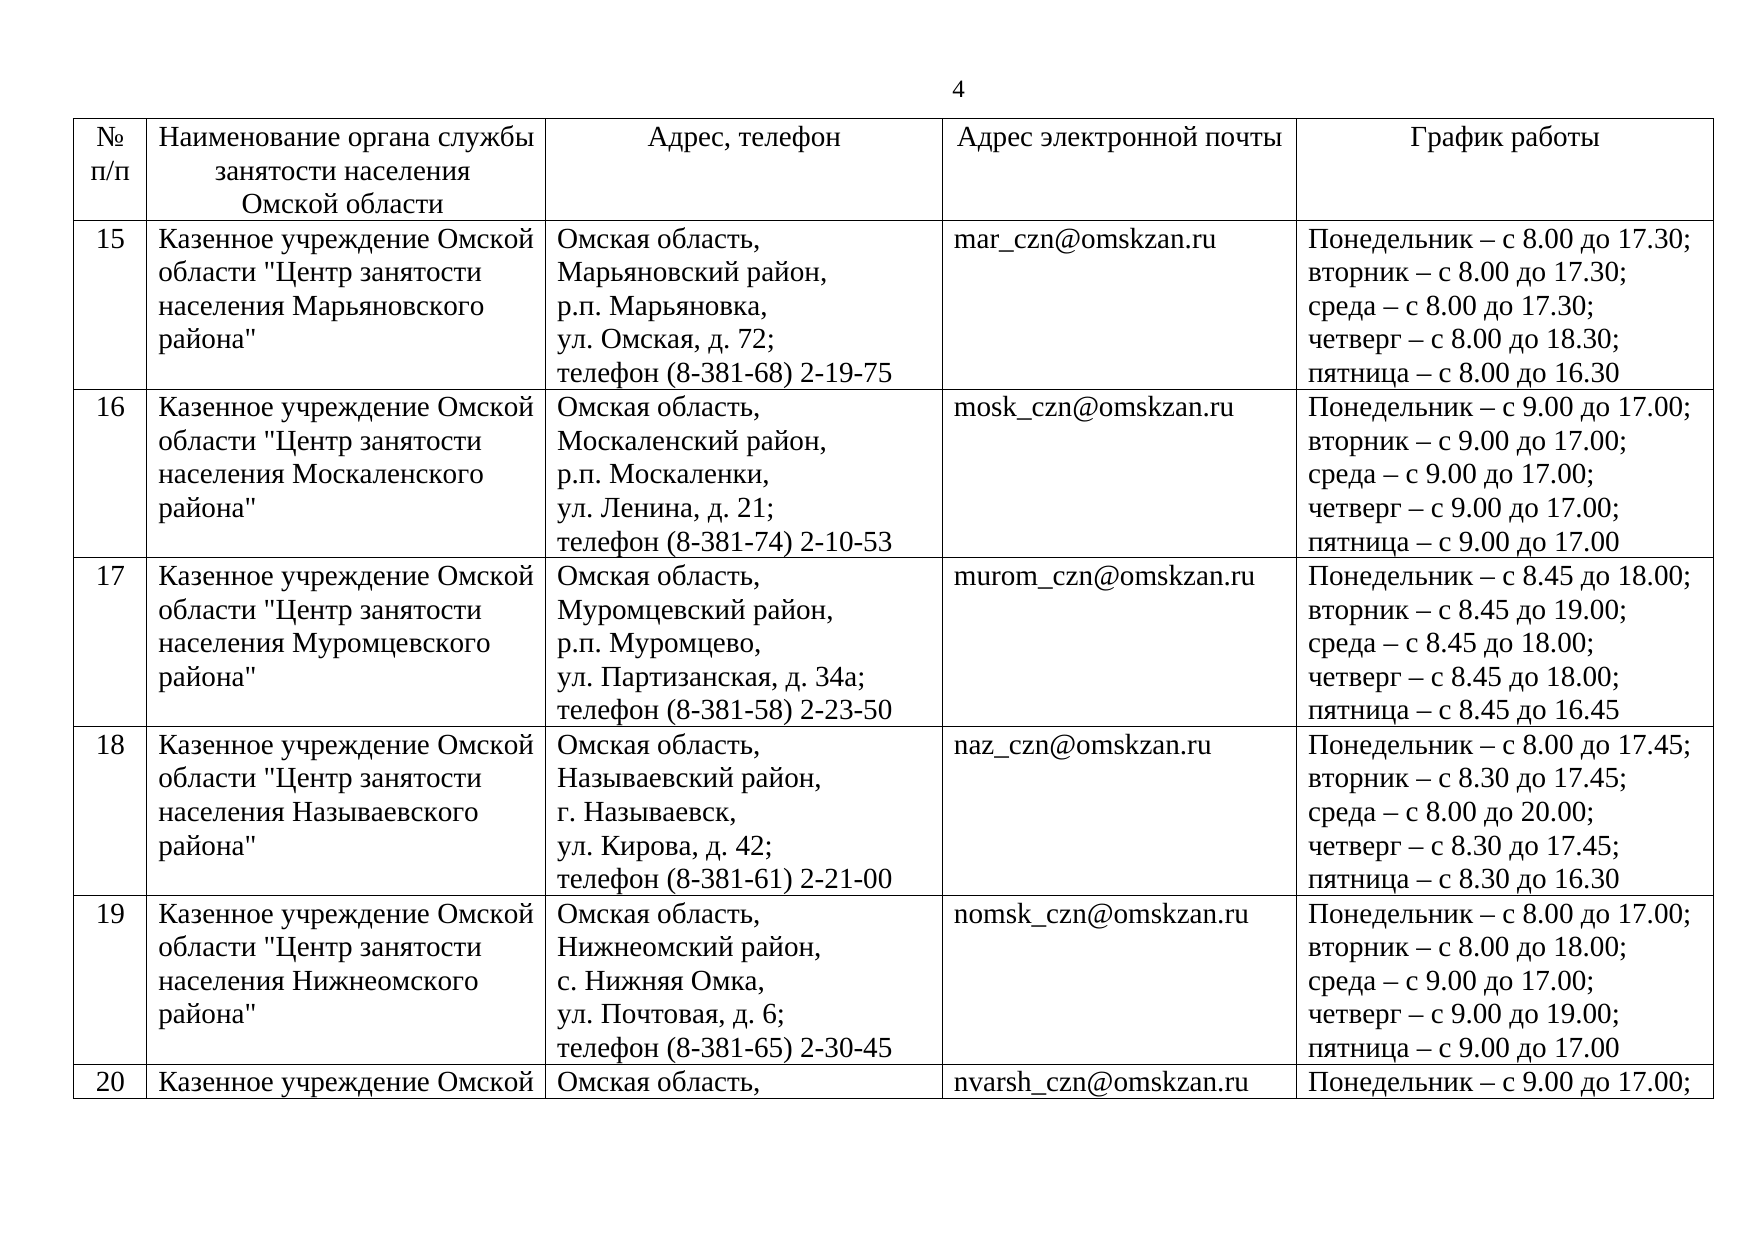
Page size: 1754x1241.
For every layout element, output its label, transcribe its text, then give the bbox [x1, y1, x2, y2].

table_cell nomsk_czn@omskzan.ru [943, 896, 1296, 1063]
table_cell Казенное учреждение Омской области "Центр занятости населения Марьяновского района" [147, 221, 545, 388]
table_cell Омская область, Москаленский район, р.п. Москаленки, ул. Ленина, д. 21; телефон (8-381-74) 2-10-53 [546, 390, 942, 557]
table_cell mosk_czn@omskzan.ru [943, 390, 1296, 557]
table_cell Казенное учреждение Омской [147, 1065, 545, 1098]
table_cell 18 [74, 727, 146, 895]
table_cell Понедельник – с 8.00 до 17.45; вторник – с 8.30 до 17.45; среда – с 8.00 до 20.00; четверг – с 8.30 до 17.45; пятница – с 8.30 до 16.30 [1297, 727, 1713, 895]
table_cell Понедельник – с 9.00 до 17.00; вторник – с 9.00 до 17.00; среда – с 9.00 до 17.00; четверг – с 9.00 до 17.00; пятница – с 9.00 до 17.00 [1297, 390, 1713, 557]
table_cell Омская область, Нижнеомский район, с. Нижняя Омка, ул. Почтовая, д. 6; телефон (8-381-65) 2-30-45 [546, 896, 942, 1063]
table_cell 16 [74, 390, 146, 557]
table_cell Омская область, Называевский район, г. Называевск, ул. Кирова, д. 42; телефон (8-381-61) 2-21-00 [546, 727, 942, 895]
table_cell Казенное учреждение Омской области "Центр занятости населения Москаленского района" [147, 390, 545, 557]
table_cell murom_czn@omskzan.ru [943, 558, 1296, 726]
table_cell Понедельник – с 8.00 до 17.30; вторник – с 8.00 до 17.30; среда – с 8.00 до 17.30; четверг – с 8.00 до 18.30; пятница – с 8.00 до 16.30 [1297, 221, 1713, 388]
table_cell 20 [74, 1065, 146, 1098]
table_header Адрес, телефон [546, 119, 942, 220]
table_cell Казенное учреждение Омской области "Центр занятости населения Муромцевского района" [147, 558, 545, 726]
table_cell 19 [74, 896, 146, 1063]
table_cell Казенное учреждение Омской области "Центр занятости населения Нижнеомского района" [147, 896, 545, 1063]
table_cell naz_czn@omskzan.ru [943, 727, 1296, 895]
table_header № п/п [74, 119, 146, 220]
table_cell Казенное учреждение Омской области "Центр занятости населения Называевского района" [147, 727, 545, 895]
table_cell nvarsh_czn@omskzan.ru [943, 1065, 1296, 1098]
table_cell Омская область, [546, 1065, 942, 1098]
table_cell Понедельник – с 8.00 до 17.00; вторник – с 8.00 до 18.00; среда – с 9.00 до 17.00; четверг – с 9.00 до 19.00; пятница – с 9.00 до 17.00 [1297, 896, 1713, 1063]
table_header График работы [1297, 119, 1713, 220]
table_cell Понедельник – с 9.00 до 17.00; [1297, 1065, 1713, 1098]
table_cell Омская область, Марьяновский район, р.п. Марьяновка, ул. Омская, д. 72; телефон (8-381-68) 2-19-75 [546, 221, 942, 388]
table_header Наименование органа службы занятости населения Омской области [147, 119, 545, 220]
table_cell Понедельник – с 8.45 до 18.00; вторник – с 8.45 до 19.00; среда – с 8.45 до 18.00; четверг – с 8.45 до 18.00; пятница – с 8.45 до 16.45 [1297, 558, 1713, 726]
table_header Адрес электронной почты [943, 119, 1296, 220]
table_cell mar_czn@omskzan.ru [943, 221, 1296, 388]
table_cell 15 [74, 221, 146, 388]
table_cell Омская область, Муромцевский район, р.п. Муромцево, ул. Партизанская, д. 34а; телефон (8-381-58) 2-23-50 [546, 558, 942, 726]
table_cell 17 [74, 558, 146, 726]
